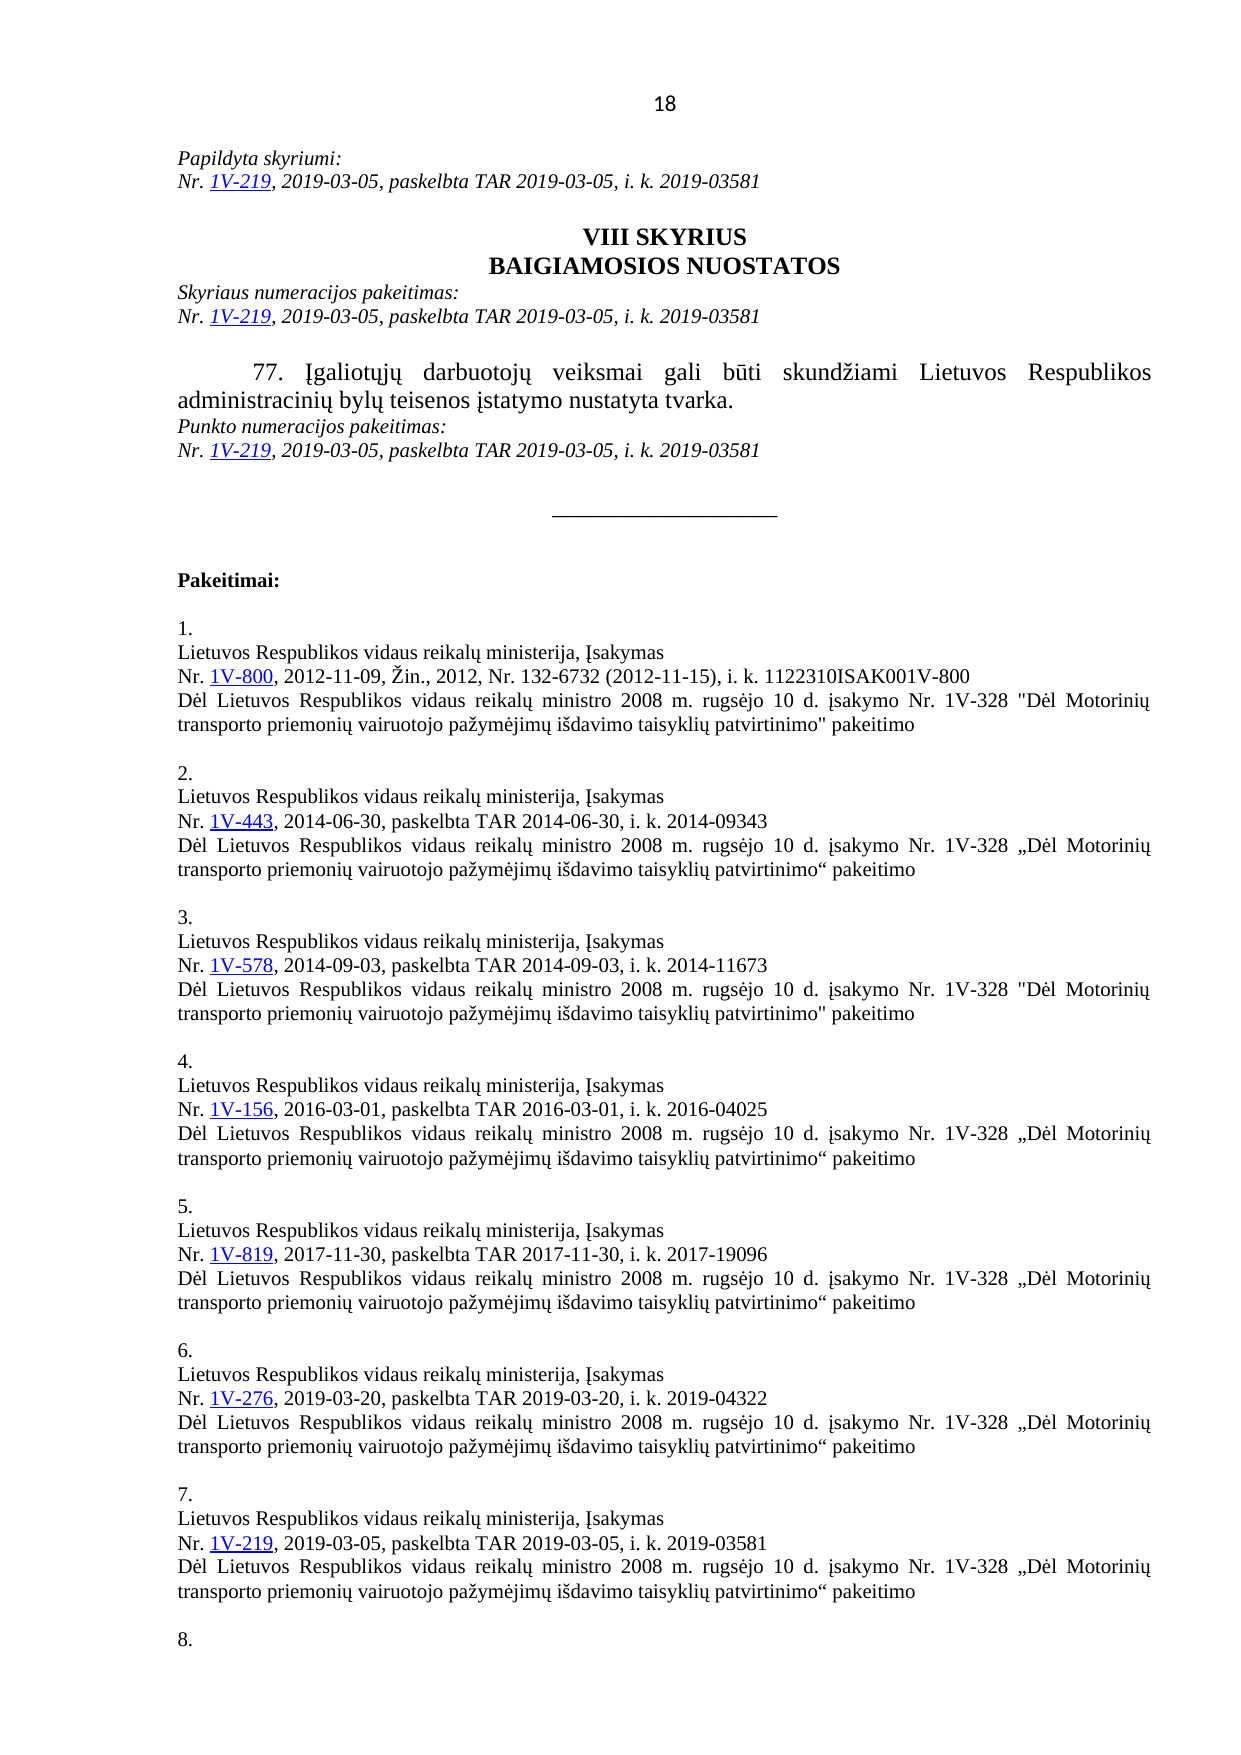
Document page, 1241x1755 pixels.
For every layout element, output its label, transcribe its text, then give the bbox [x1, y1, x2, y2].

text Papildyta skyriumi: [177, 145, 1152, 169]
text Lietuvos Respublikos vidaus reikalų ministerija, Įsakymas [177, 929, 1152, 953]
text Lietuvos Respublikos vidaus reikalų ministerija, Įsakymas [177, 784, 1152, 808]
text Nr. 1V-276, 2019-03-20, paskelbta TAR 2019-03-20, i. k. 2019-04322 [177, 1386, 1152, 1410]
text Lietuvos Respublikos vidaus reikalų ministerija, Įsakymas [177, 640, 1152, 664]
text Lietuvos Respublikos vidaus reikalų ministerija, Įsakymas [177, 1506, 1152, 1530]
text Dėl Lietuvos Respublikos vidaus reikalų ministro 2008 m. rugsėjo 10 d. įsakymo Nr. 1V-328 „Dėl Motorinių transporto priemonių vairuotojo pažymėjimų išdavimo taisyklių patvirtinimo“ pakeitimo [177, 1266, 1152, 1314]
text Dėl Lietuvos Respublikos vidaus reikalų ministro 2008 m. rugsėjo 10 d. įsakymo Nr. 1V-328 „Dėl Motorinių transporto priemonių vairuotojo pažymėjimų išdavimo taisyklių patvirtinimo“ pakeitimo [177, 833, 1152, 881]
text 1. [177, 616, 1152, 640]
text Lietuvos Respublikos vidaus reikalų ministerija, Įsakymas [177, 1362, 1152, 1386]
text Nr. 1V-819, 2017-11-30, paskelbta TAR 2017-11-30, i. k. 2017-19096 [177, 1242, 1152, 1266]
text Dėl Lietuvos Respublikos vidaus reikalų ministro 2008 m. rugsėjo 10 d. įsakymo Nr. 1V-328 "Dėl Motorinių transporto priemonių vairuotojo pažymėjimų išdavimo taisyklių patvirtinimo" pakeitimo [177, 688, 1152, 736]
text Skyriaus numeracijos pakeitimas: [177, 280, 1152, 304]
text Nr. 1V-578, 2014-09-03, paskelbta TAR 2014-09-03, i. k. 2014-11673 [177, 953, 1152, 977]
text Nr. 1V-156, 2016-03-01, paskelbta TAR 2016-03-01, i. k. 2016-04025 [177, 1097, 1152, 1121]
text Nr. 1V-219, 2019-03-05, paskelbta TAR 2019-03-05, i. k. 2019-03581 [177, 169, 1152, 193]
text Dėl Lietuvos Respublikos vidaus reikalų ministro 2008 m. rugsėjo 10 d. įsakymo Nr. 1V-328 „Dėl Motorinių transporto priemonių vairuotojo pažymėjimų išdavimo taisyklių patvirtinimo“ pakeitimo [177, 1554, 1152, 1603]
text __________________ [177, 491, 1152, 520]
text Dėl Lietuvos Respublikos vidaus reikalų ministro 2008 m. rugsėjo 10 d. įsakymo Nr. 1V-328 "Dėl Motorinių transporto priemonių vairuotojo pažymėjimų išdavimo taisyklių patvirtinimo" pakeitimo [177, 977, 1152, 1025]
text Lietuvos Respublikos vidaus reikalų ministerija, Įsakymas [177, 1073, 1152, 1097]
text Punkto numeracijos pakeitimas: [177, 414, 1152, 438]
text 3. [177, 905, 1152, 929]
text Dėl Lietuvos Respublikos vidaus reikalų ministro 2008 m. rugsėjo 10 d. įsakymo Nr. 1V-328 „Dėl Motorinių transporto priemonių vairuotojo pažymėjimų išdavimo taisyklių patvirtinimo“ pakeitimo [177, 1410, 1152, 1458]
text 77. Įgaliotųjų darbuotojų veiksmai gali būti skundžiami Lietuvos Respublikos administracinių bylų teisenos įstatymo nustatyta tvarka. [177, 357, 1152, 414]
text 8. [177, 1627, 1152, 1651]
text 5. [177, 1193, 1152, 1218]
text Nr. 1V-219, 2019-03-05, paskelbta TAR 2019-03-05, i. k. 2019-03581 [177, 304, 1152, 328]
text 7. [177, 1482, 1152, 1506]
text 4. [177, 1049, 1152, 1073]
subtitle BAIGIAMOSIOS NUOSTATOS [177, 251, 1152, 280]
text Nr. 1V-219, 2019-03-05, paskelbta TAR 2019-03-05, i. k. 2019-03581 [177, 1530, 1152, 1554]
text 2. [177, 760, 1152, 784]
text 6. [177, 1338, 1152, 1362]
text Lietuvos Respublikos vidaus reikalų ministerija, Įsakymas [177, 1218, 1152, 1242]
text Nr. 1V-443, 2014-06-30, paskelbta TAR 2014-06-30, i. k. 2014-09343 [177, 808, 1152, 833]
text Nr. 1V-800, 2012-11-09, Žin., 2012, Nr. 132-6732 (2012-11-15), i. k. 1122310ISAK001V-800 [177, 664, 1152, 688]
text Nr. 1V-219, 2019-03-05, paskelbta TAR 2019-03-05, i. k. 2019-03581 [177, 438, 1152, 462]
text Pakeitimai: [177, 568, 1152, 592]
subtitle VIII SKYRIUS [177, 222, 1152, 251]
text Dėl Lietuvos Respublikos vidaus reikalų ministro 2008 m. rugsėjo 10 d. įsakymo Nr. 1V-328 „Dėl Motorinių transporto priemonių vairuotojo pažymėjimų išdavimo taisyklių patvirtinimo“ pakeitimo [177, 1121, 1152, 1169]
